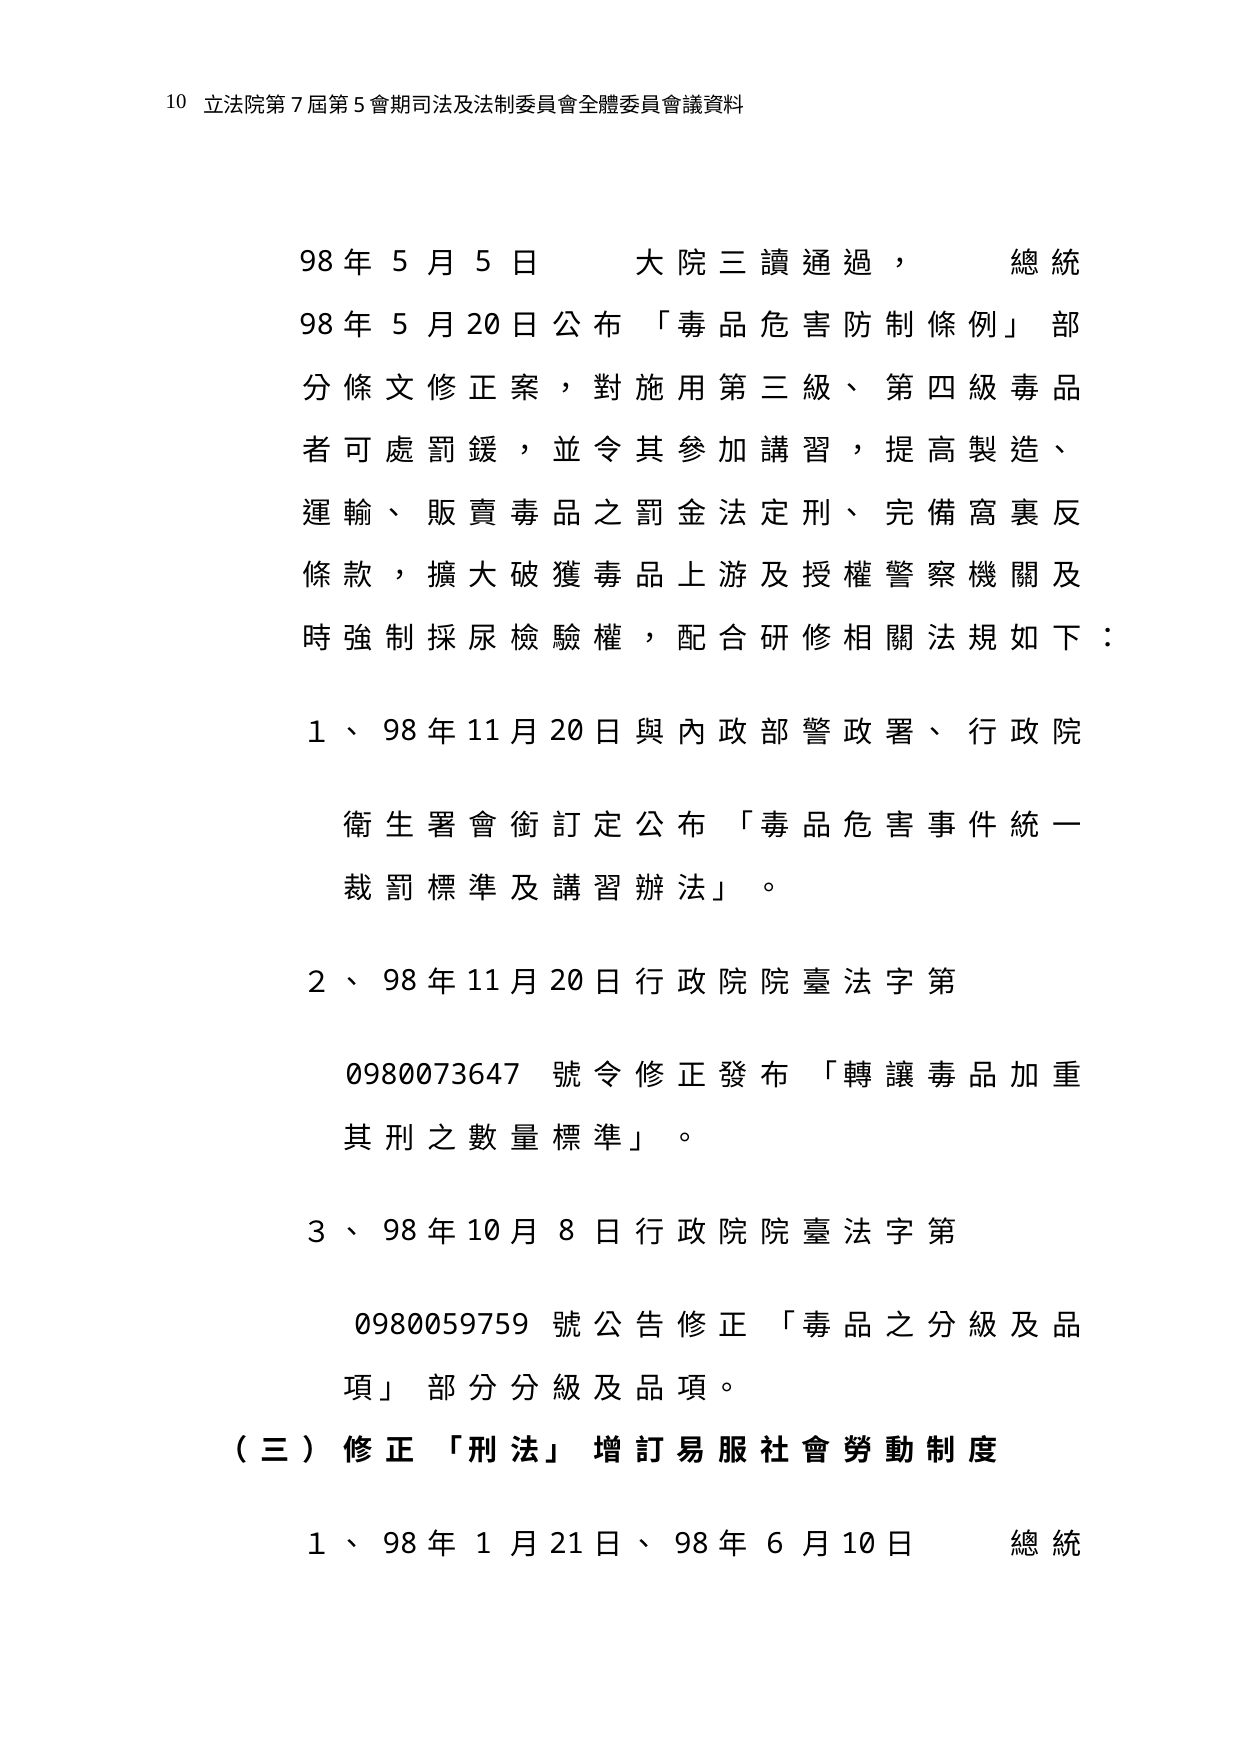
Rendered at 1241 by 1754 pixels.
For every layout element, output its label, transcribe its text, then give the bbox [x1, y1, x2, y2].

text ３、98年10月8日行政院院臺法字第0980059759號公告修正「毒品之分級及品項」部分分級及品項。 [258, 1156, 1087, 1406]
text 98年5月5日 大院三讀通過， 總統98年5月20日公布「毒品危害防制條例」部分條文修正案，對施用第三級、第四級毒品者可處罰鍰，並令其參加講習，提高製造、運輸、販賣毒品之罰金法定刑、完備窩裏反條款，擴大破獲毒品上游及授權警察機關及時強制採尿檢驗權，配合研修相關法規如下： [287, 219, 1087, 656]
text ２、98年11月20日行政院院臺法字第0980073647 號令修正發布「轉讓毒品加重其刑之數量標準」。 [258, 906, 1087, 1156]
text （三）修正「刑法」增訂易服社會勞動制度 [199, 1406, 1087, 1469]
text １、98年1月21日、98年6月10日 總統 [258, 1469, 1087, 1594]
text １、98年11月20日與內政部警政署、行政院衛生署會銜訂定公布「毒品危害事件統一裁罰標準及講習辦法」。 [258, 656, 1087, 906]
